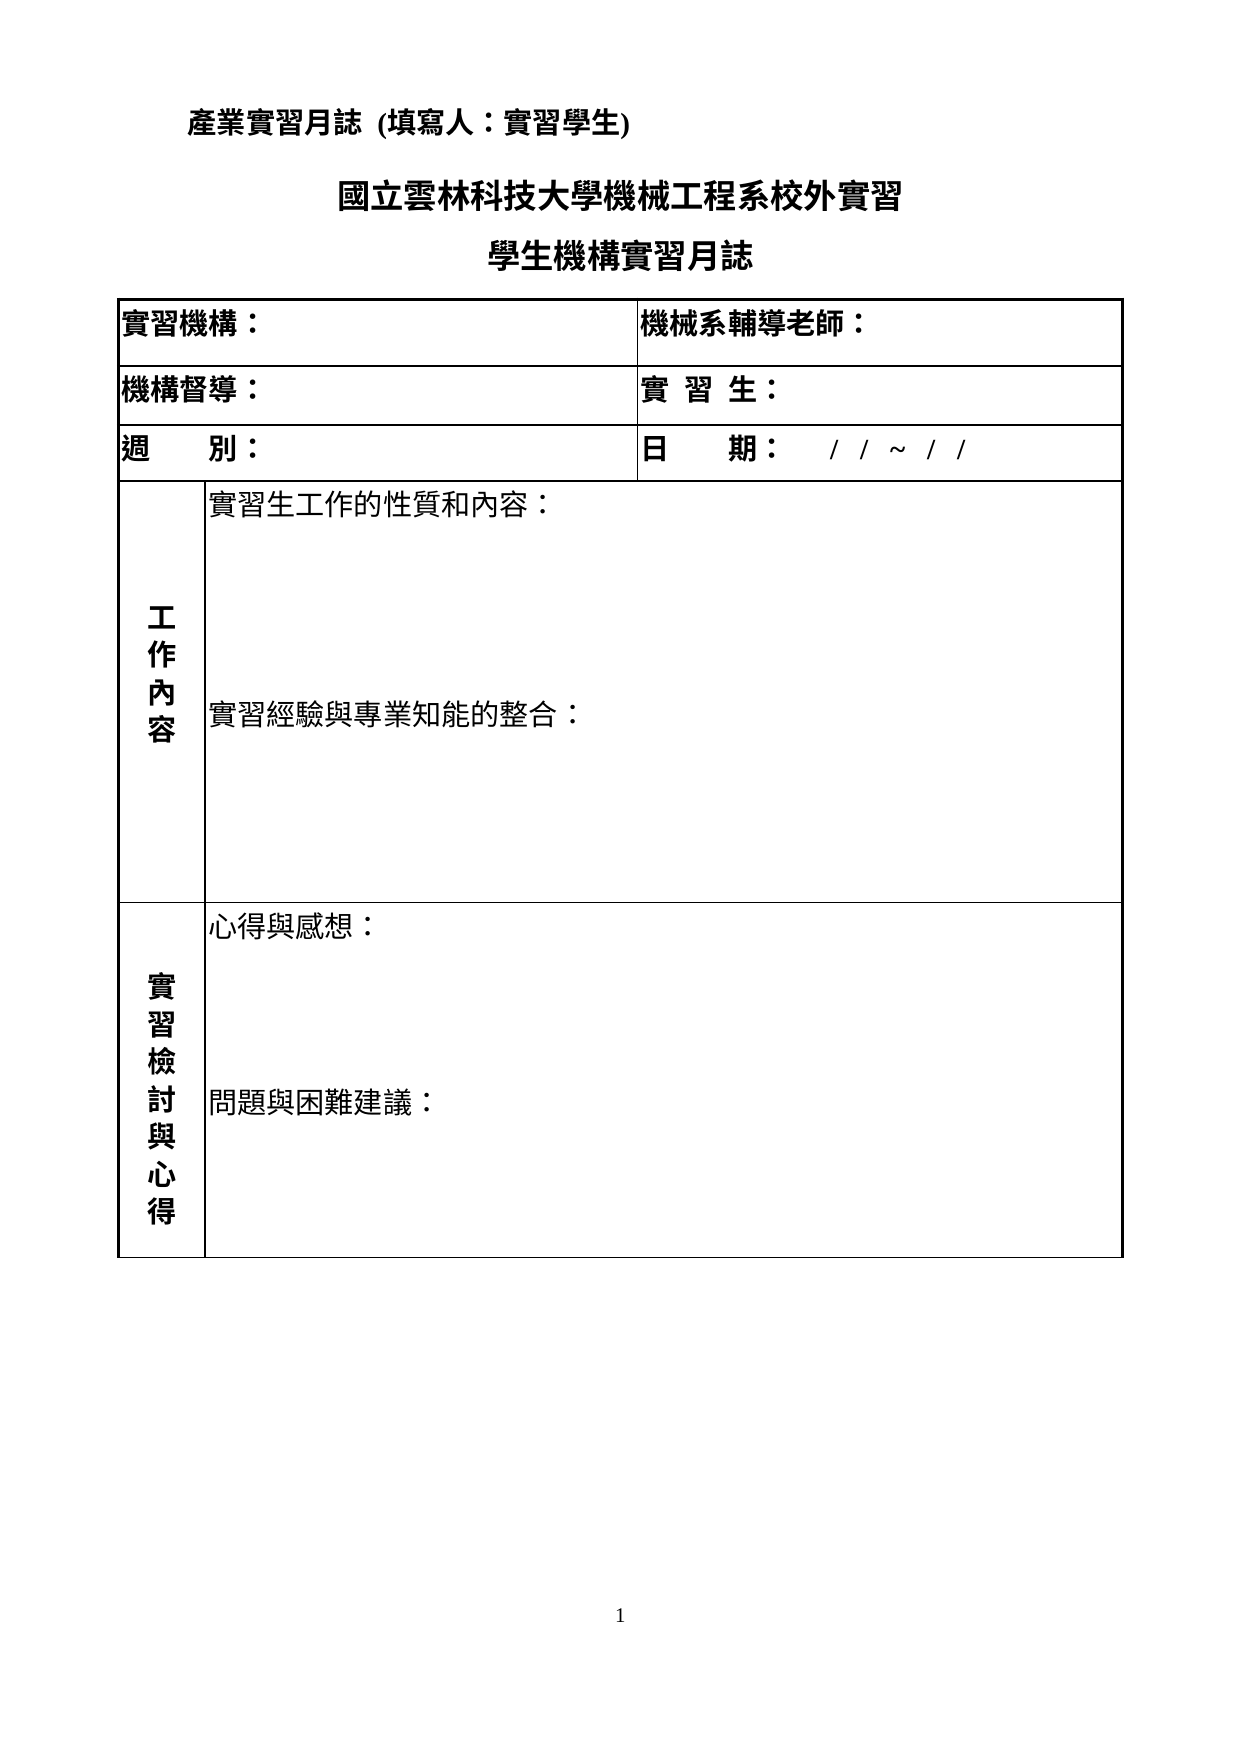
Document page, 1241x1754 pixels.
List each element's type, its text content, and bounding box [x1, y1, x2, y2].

text 產業實習月誌 (填寫人：實習學生) [187, 89, 1053, 145]
table_header 實習機構： [120, 301, 637, 365]
table_cell 實 習 檢 討 與 心 得 [120, 903, 204, 1256]
text 學生機構實習月誌 [187, 230, 1053, 278]
text 國立雲林科技大學機械工程系校外實習 [187, 170, 1053, 218]
table_cell 實習生工作的性質和內容： 實習經驗與專業知能的整合： [206, 482, 1121, 902]
table_cell 實 習 生： [638, 367, 1121, 424]
table_header 機械系輔導老師： [638, 301, 1121, 365]
table_cell 週 別： [120, 426, 637, 480]
table_cell 工 作 內 容 [120, 482, 204, 902]
table_cell 機構督導： [120, 367, 637, 424]
table_cell 日 期： / / ~ / / [638, 426, 1121, 480]
table_cell 心得與感想： 問題與困難建議： [206, 903, 1121, 1256]
